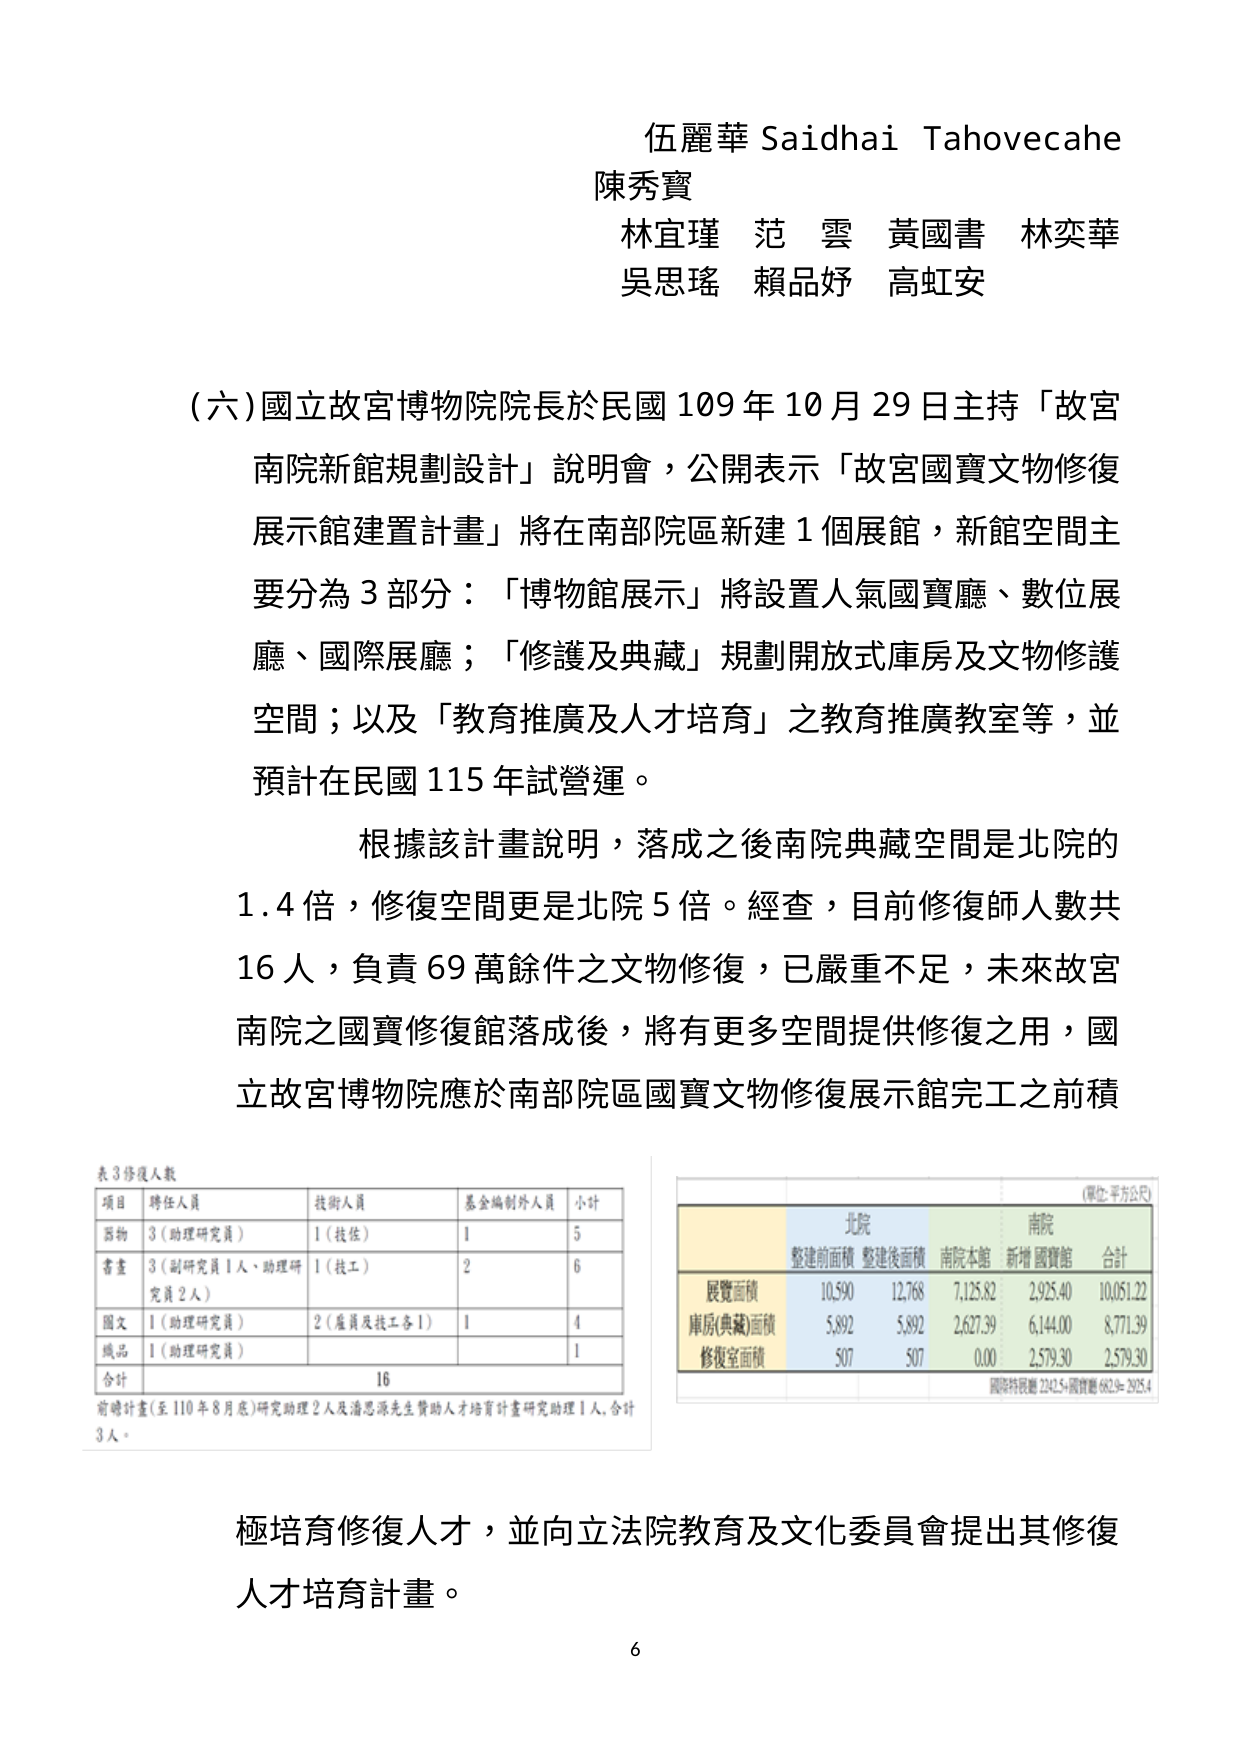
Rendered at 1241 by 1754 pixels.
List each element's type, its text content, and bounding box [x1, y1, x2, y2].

text (六)國立故宮博物院院長於民國109年10月29日主持「故宮南院新館規劃設計」說明會，公開表示「故宮國寶文物修復展示館建置計畫」將在南部院區新建1個展館，新館空間主要分為3部分：「博物館展示」將設置人氣國寶廳、數位展廳、國際展廳；「修護及典藏」規劃開放式庫房及文物修護空間；以及「教育推廣及人才培育」之教育推廣教室等，並預計在民國115年試營運。 [185, 362, 1122, 800]
text 林宜瑾 范 雲 黃國書 林奕華 [460, 208, 1122, 256]
text 根據該計畫說明，落成之後南院典藏空間是北院的1.4倍，修復空間更是北院5倍。經查，目前修復師人數共16人，負責69萬餘件之文物修復，已嚴重不足，未來故宮南院之國寶修復館落成後，將有更多空間提供修復之用，國立故宮博物院應於南部院區國寶文物修復展示館完工之前積極培育修復人才，並向立法院教育及文化委員會提出其修復人才培育計畫。 [185, 800, 1122, 1612]
text 伍麗華Saidhai Tahovecahe 陳秀寳 [460, 112, 1122, 208]
text 吳思瑤 賴品妤 高虹安 [460, 256, 1122, 304]
